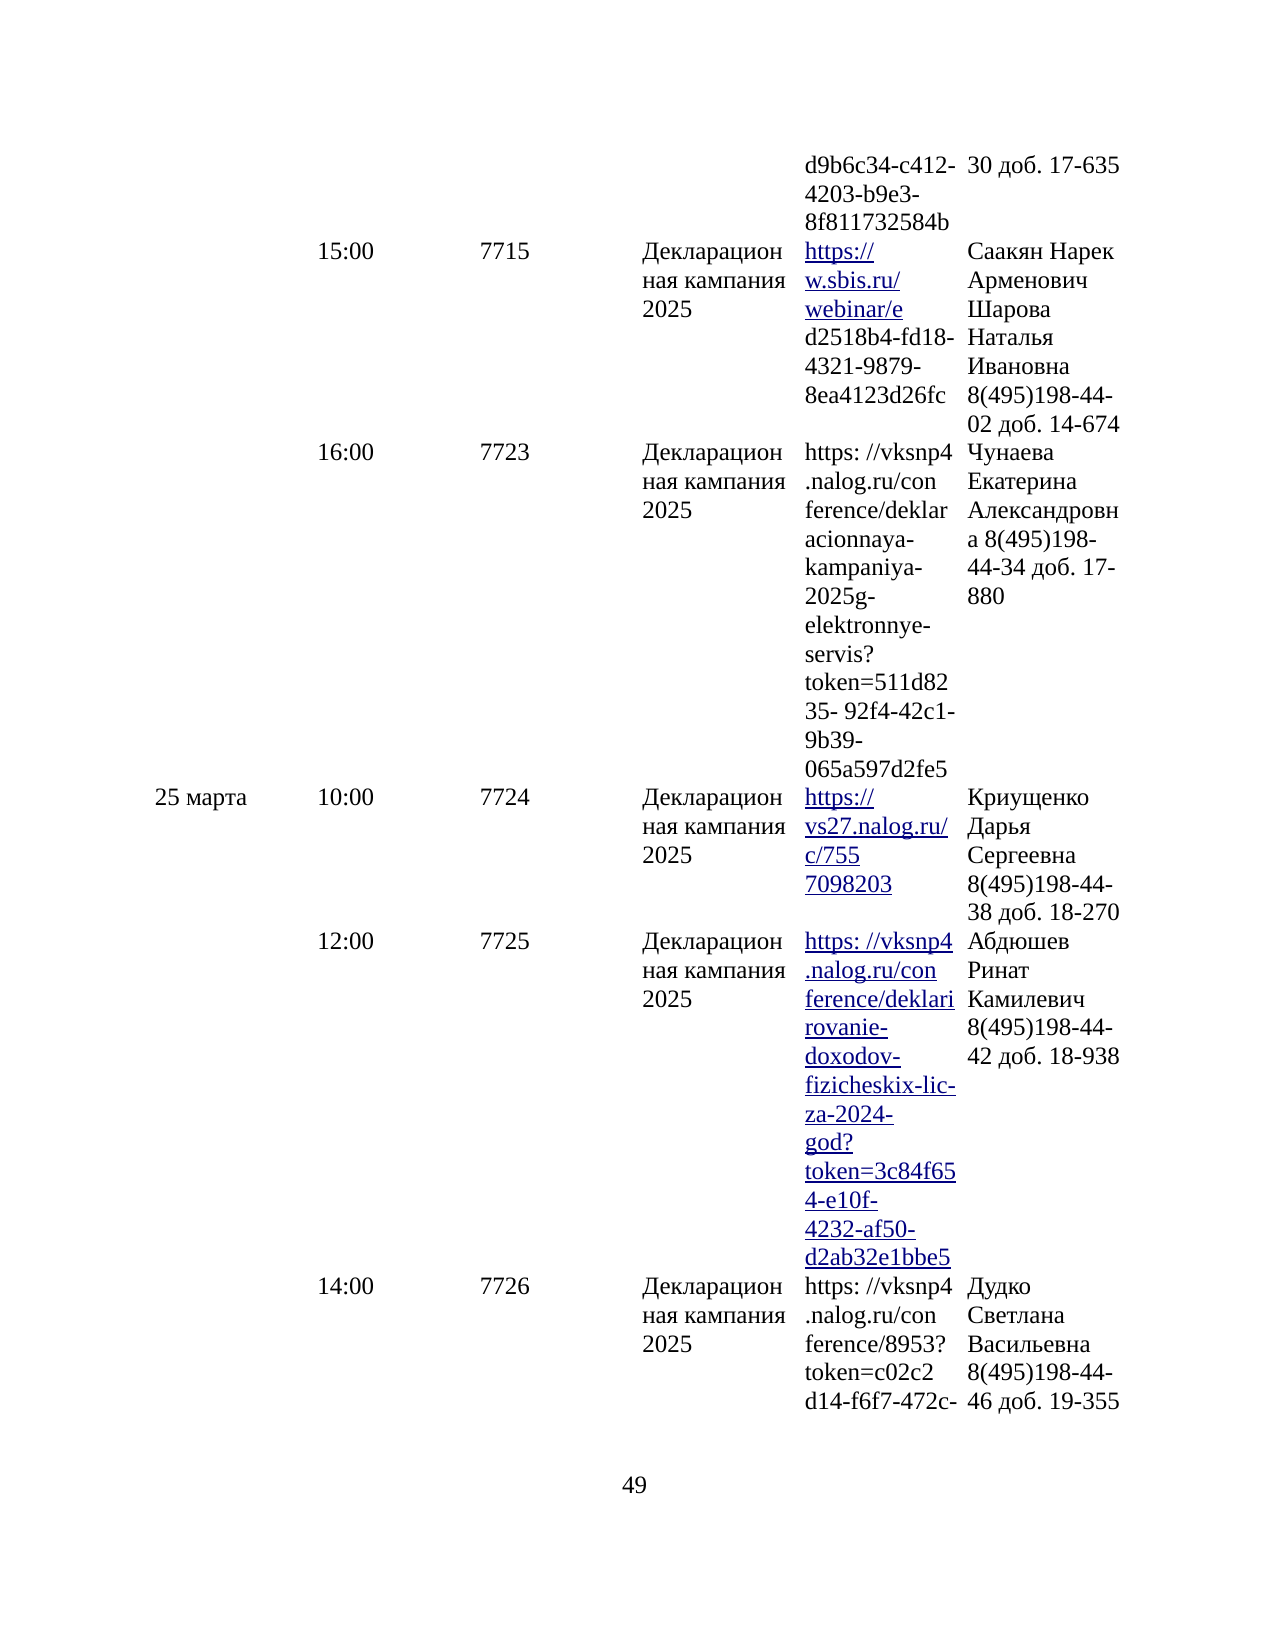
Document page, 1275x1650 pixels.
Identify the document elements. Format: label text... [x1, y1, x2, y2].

table_cell 15:00 [313, 236, 475, 437]
table_cell Декларационная кампания 2025 [638, 926, 800, 1271]
table_header [638, 150, 800, 236]
table_cell Криущенко Дарья Сергеевна 8(495)198-44-38 доб. 18-270 [963, 783, 1125, 926]
table_cell 16:00 [313, 438, 475, 782]
table_header [475, 150, 637, 236]
table_cell 7724 [475, 783, 637, 926]
table_cell Декларационная кампания 2025 [638, 783, 800, 926]
table_cell 25 марта [150, 783, 312, 1415]
table_cell Декларационная кампания 2025 [638, 236, 800, 437]
table_cell Дудко Светлана Васильевна 8(495)198-44-46 доб. 19-355 [963, 1271, 1125, 1415]
table_header [313, 150, 475, 236]
table_cell https: //vksnp4 .nalog.ru/con ference/deklaracionnaya- kampaniya-2025g- elektronnye- servis?token=511d8235- 92f4-42c1-9b39- 065a597d2fe5 [800, 438, 962, 782]
table_cell Чунаева Екатерина Александровна 8(495)198-44-34 доб. 17-880 [963, 438, 1125, 782]
table_cell 7723 [475, 438, 637, 782]
table_cell Декларационная кампания 2025 [638, 438, 800, 782]
table_cell Декларационная кампания 2025 [638, 1271, 800, 1415]
table_cell 10:00 [313, 783, 475, 926]
table_cell https://vs27.nalog.ru/c/755 7098203 [800, 783, 962, 926]
table_cell 14:00 [313, 1271, 475, 1415]
table_cell 7715 [475, 236, 637, 437]
table_header d9b6c34-c412-4203-b9e3- 8f811732584b [800, 150, 962, 236]
table_cell https: //vksnp4 .nalog.ru/con ference/deklarirovanie- doxodov-fizicheskix-lic- za-2024- god?token=3c84f654-e10f- 4232-af50-d2ab32e1bbe5 [800, 926, 962, 1271]
table_cell https://w.sbis.ru/webinar/e d2518b4-fd18-4321-9879- 8ea4123d26fc [800, 236, 962, 437]
table_header [150, 150, 312, 782]
table_cell Абдюшев Ринат Камилевич 8(495)198-44-42 доб. 18-938 [963, 926, 1125, 1271]
table_cell 12:00 [313, 926, 475, 1271]
table_cell https: //vksnp4 .nalog.ru/con ference/8953?token=c02c2 d14-f6f7-472c- [800, 1271, 962, 1415]
table_cell 7725 [475, 926, 637, 1271]
table_cell Саакян Нарек Арменович Шарова Наталья Ивановна 8(495)198-44-02 доб. 14-674 [963, 236, 1125, 437]
table_cell 7726 [475, 1271, 637, 1415]
table_header 30 доб. 17-635 [963, 150, 1125, 236]
